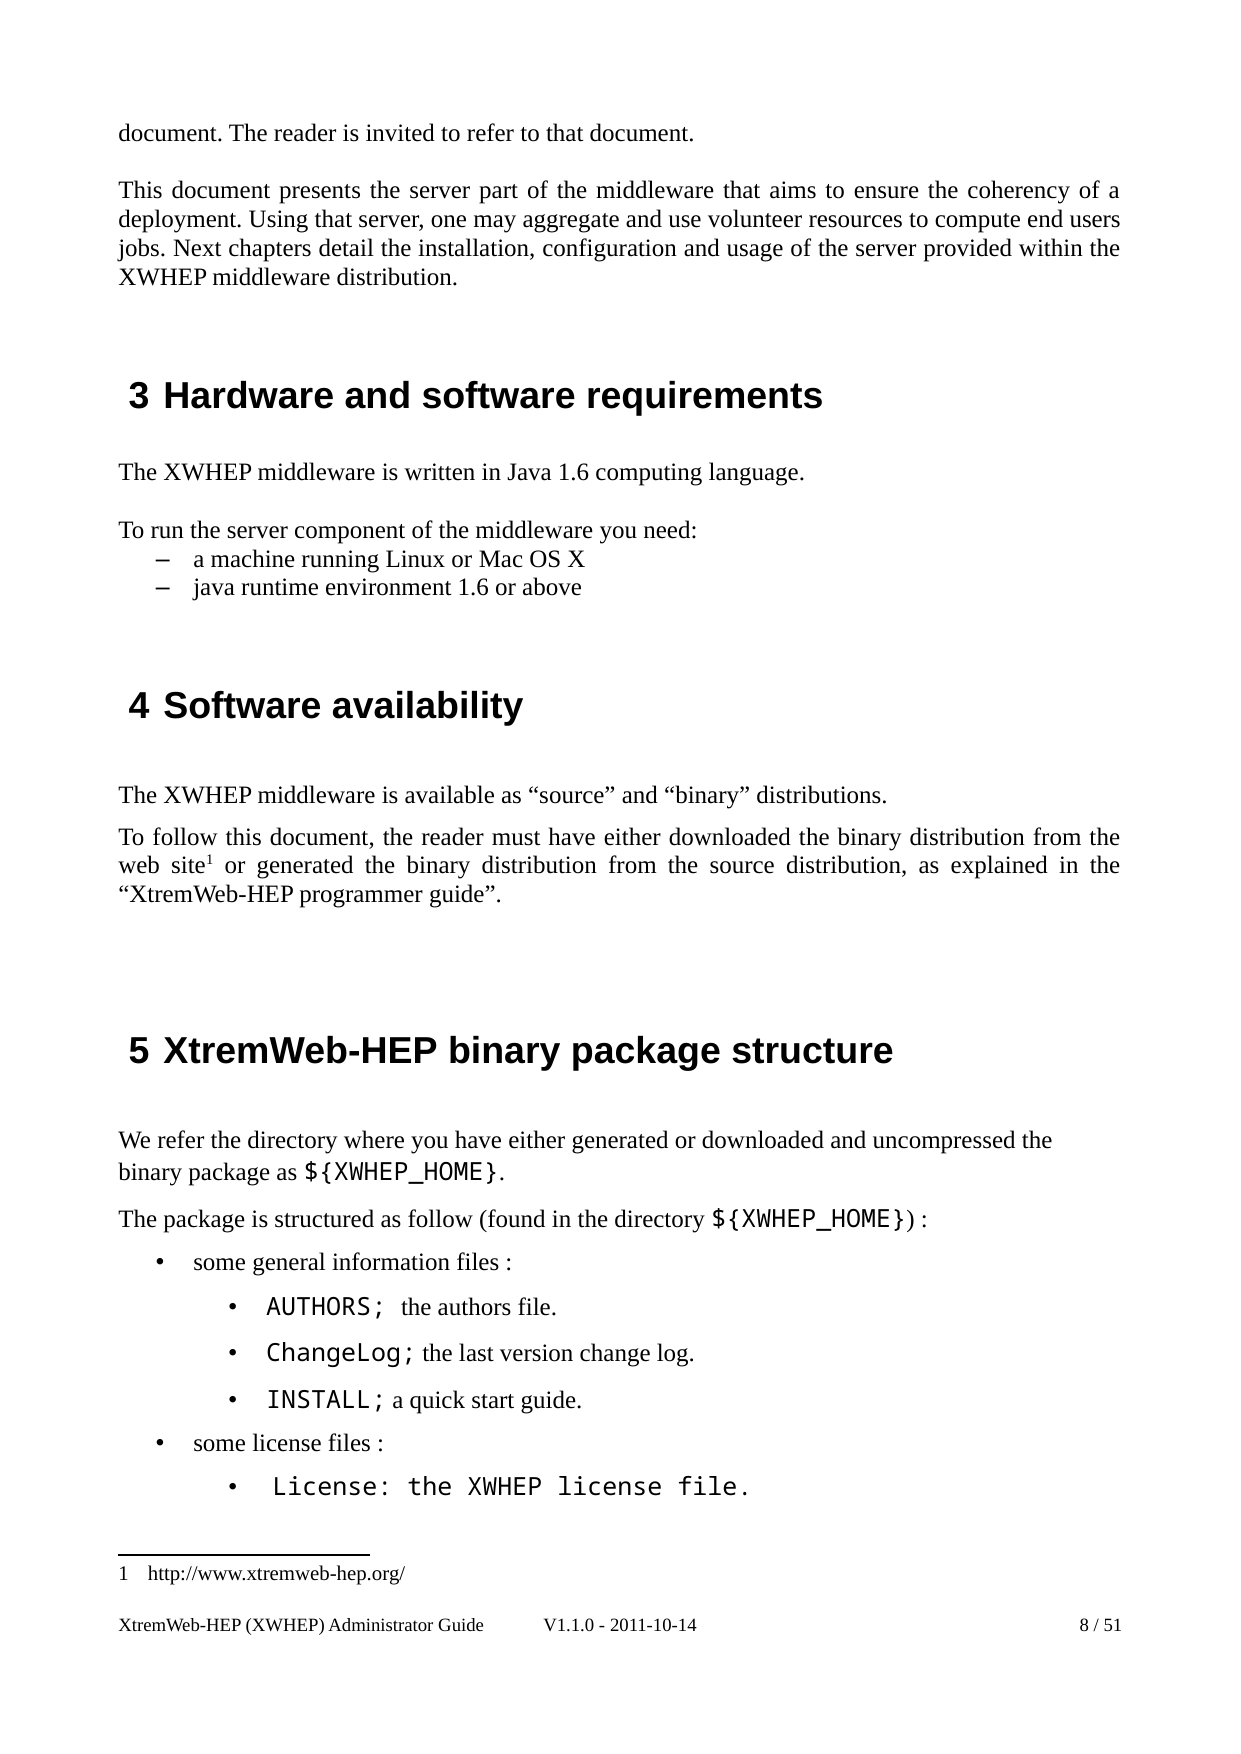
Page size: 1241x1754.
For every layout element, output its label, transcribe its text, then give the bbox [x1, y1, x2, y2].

list INSTALL; a quick start guide. [228, 1381, 1122, 1415]
subtitle XtremWeb-HEP binary package structure [118, 1028, 1122, 1071]
list License: the XWHEP license file. [228, 1469, 1122, 1503]
list AUTHORS; the authors file. [228, 1288, 1122, 1322]
list some general information files : [156, 1247, 1122, 1276]
text The XWHEP middleware is written in Java 1.6 computing language. [118, 457, 1122, 486]
list some license files : [156, 1428, 1122, 1457]
list java runtime environment 1.6 or above [156, 572, 1122, 601]
text To run the server component of the middleware you need: [118, 515, 1122, 544]
text We refer the directory where you have either generated or downloaded and uncompressed the binary package as ${XWHEP_HOME}. [118, 1125, 1122, 1188]
subtitle Software availability [118, 684, 1122, 727]
text To follow this document, the reader must have either downloaded the binary distribution from the web site or generated the binary distribution from the source distribution, as explained in the “XtremWeb-HEP programmer guide”. [118, 822, 1122, 908]
text http://www.xtremweb-hep.org/ [118, 1561, 1122, 1585]
text document. The reader is invited to refer to that document. [118, 118, 1122, 147]
text The XWHEP middleware is available as “source” and “binary” distributions. [118, 781, 1122, 809]
text This document presents the server part of the middleware that aims to ensure the coherency of a deployment. Using that server, one may aggregate and use volunteer resources to compute end users jobs. Next chapters detail the installation, configuration and usage of the server provided within the XWHEP middleware distribution. [118, 176, 1122, 291]
list a machine running Linux or Mac OS X [156, 544, 1122, 572]
text The package is structured as follow (found in the directory ${XWHEP_HOME}) : [118, 1200, 1122, 1234]
subtitle Hardware and software requirements [118, 373, 1122, 416]
list ChangeLog; the last version change log. [228, 1335, 1122, 1369]
